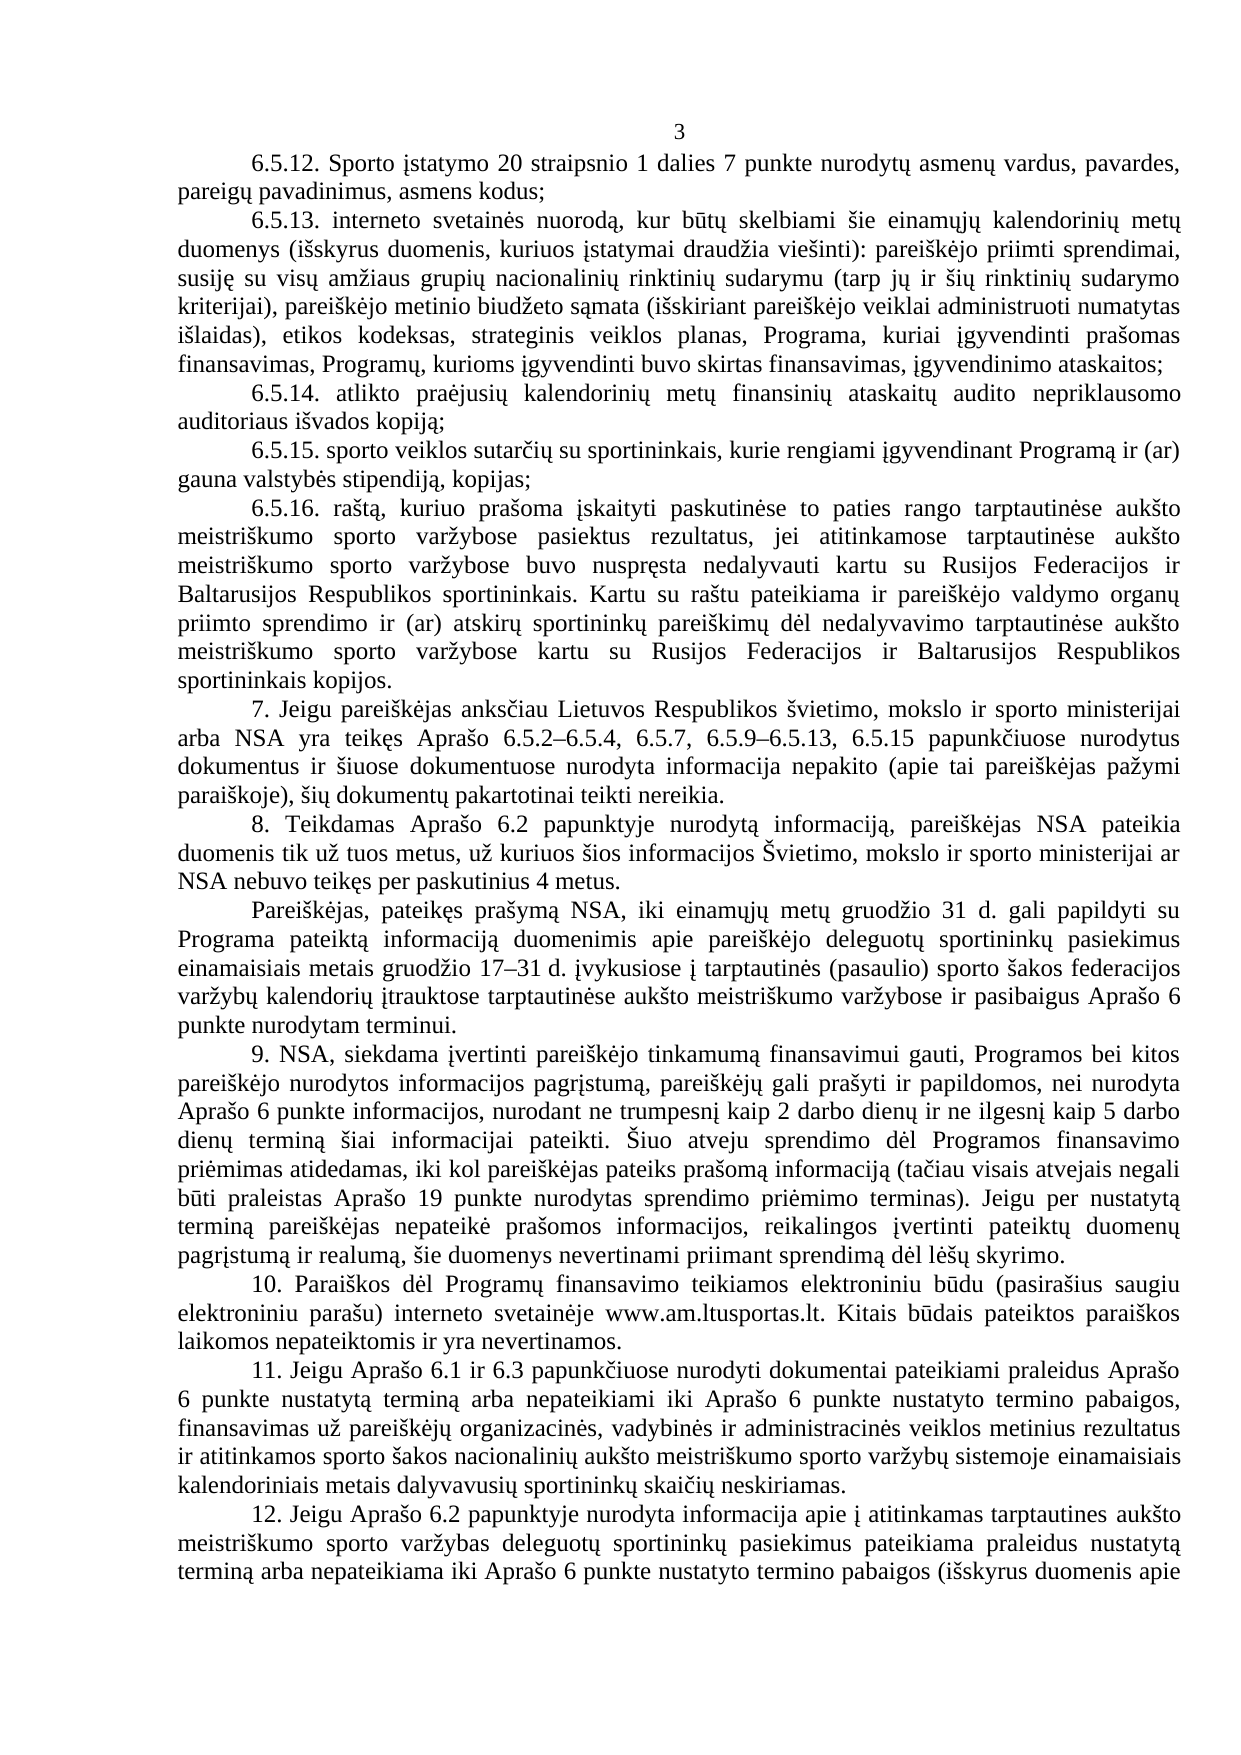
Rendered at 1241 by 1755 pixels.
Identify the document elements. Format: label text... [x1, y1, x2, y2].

text 10. Paraiškos dėl Programų finansavimo teikiamos elektroniniu būdu (pasirašius saugiu elektroniniu parašu) interneto svetainėje www.am.ltusportas.lt. Kitais būdais pateiktos paraiškos laikomos nepateiktomis ir yra nevertinamos. [177, 1269, 1181, 1355]
text 12. Jeigu Aprašo 6.2 papunktyje nurodyta informacija apie į atitinkamas tarptautines aukšto meistriškumo sporto varžybas deleguotų sportininkų pasiekimus pateikiama praleidus nustatytą terminą arba nepateikiama iki Aprašo 6 punkte nustatyto termino pabaigos (išskyrus duomenis apie [177, 1499, 1181, 1585]
text 11. Jeigu Aprašo 6.1 ir 6.3 papunkčiuose nurodyti dokumentai pateikiami praleidus Aprašo 6 punkte nustatytą terminą arba nepateikiami iki Aprašo 6 punkte nustatyto termino pabaigos, finansavimas už pareiškėjų organizacinės, vadybinės ir administracinės veiklos metinius rezultatus ir atitinkamos sporto šakos nacionalinių aukšto meistriškumo sporto varžybų sistemoje einamaisiais kalendoriniais metais dalyvavusių sportininkų skaičių neskiriamas. [177, 1355, 1181, 1499]
text 6.5.14. atlikto praėjusių kalendorinių metų finansinių ataskaitų audito nepriklausomo auditoriaus išvados kopiją; [177, 378, 1181, 435]
text 8. Teikdamas Aprašo 6.2 papunktyje nurodytą informaciją, pareiškėjas NSA pateikia duomenis tik už tuos metus, už kuriuos šios informacijos Švietimo, mokslo ir sporto ministerijai ar NSA nebuvo teikęs per paskutinius 4 metus. [177, 809, 1181, 895]
text 6.5.12. Sporto įstatymo 20 straipsnio 1 dalies 7 punkte nurodytų asmenų vardus, pavardes, pareigų pavadinimus, asmens kodus; [177, 148, 1181, 205]
text Pareiškėjas, pateikęs prašymą NSA, iki einamųjų metų gruodžio 31 d. gali papildyti su Programa pateiktą informaciją duomenimis apie pareiškėjo deleguotų sportininkų pasiekimus einamaisiais metais gruodžio 17–31 d. įvykusiose į tarptautinės (pasaulio) sporto šakos federacijos varžybų kalendorių įtrauktose tarptautinėse aukšto meistriškumo varžybose ir pasibaigus Aprašo 6 punkte nurodytam terminui. [177, 895, 1181, 1039]
text 7. Jeigu pareiškėjas anksčiau Lietuvos Respublikos švietimo, mokslo ir sporto ministerijai arba NSA yra teikęs Aprašo 6.5.2–6.5.4, 6.5.7, 6.5.9–6.5.13, 6.5.15 papunkčiuose nurodytus dokumentus ir šiuose dokumentuose nurodyta informacija nepakito (apie tai pareiškėjas pažymi paraiškoje), šių dokumentų pakartotinai teikti nereikia. [177, 694, 1181, 809]
text 9. NSA, siekdama įvertinti pareiškėjo tinkamumą finansavimui gauti, Programos bei kitos pareiškėjo nurodytos informacijos pagrįstumą, pareiškėjų gali prašyti ir papildomos, nei nurodyta Aprašo 6 punkte informacijos, nurodant ne trumpesnį kaip 2 darbo dienų ir ne ilgesnį kaip 5 darbo dienų terminą šiai informacijai pateikti. Šiuo atveju sprendimo dėl Programos finansavimo priėmimas atidedamas, iki kol pareiškėjas pateiks prašomą informaciją (tačiau visais atvejais negali būti praleistas Aprašo 19 punkte nurodytas sprendimo priėmimo terminas). Jeigu per nustatytą terminą pareiškėjas nepateikė prašomos informacijos, reikalingos įvertinti pateiktų duomenų pagrįstumą ir realumą, šie duomenys nevertinami priimant sprendimą dėl lėšų skyrimo. [177, 1039, 1181, 1269]
text 6.5.15. sporto veiklos sutarčių su sportininkais, kurie rengiami įgyvendinant Programą ir (ar) gauna valstybės stipendiją, kopijas; [177, 435, 1181, 493]
text 6.5.16. raštą, kuriuo prašoma įskaityti paskutinėse to paties rango tarptautinėse aukšto meistriškumo sporto varžybose pasiektus rezultatus, jei atitinkamose tarptautinėse aukšto meistriškumo sporto varžybose buvo nuspręsta nedalyvauti kartu su Rusijos Federacijos ir Baltarusijos Respublikos sportininkais. Kartu su raštu pateikiama ir pareiškėjo valdymo organų priimto sprendimo ir (ar) atskirų sportininkų pareiškimų dėl nedalyvavimo tarptautinėse aukšto meistriškumo sporto varžybose kartu su Rusijos Federacijos ir Baltarusijos Respublikos sportininkais kopijos. [177, 493, 1181, 694]
text 6.5.13. interneto svetainės nuorodą, kur būtų skelbiami šie einamųjų kalendorinių metų duomenys (išskyrus duomenis, kuriuos įstatymai draudžia viešinti): pareiškėjo priimti sprendimai, susiję su visų amžiaus grupių nacionalinių rinktinių sudarymu (tarp jų ir šių rinktinių sudarymo kriterijai), pareiškėjo metinio biudžeto sąmata (išskiriant pareiškėjo veiklai administruoti numatytas išlaidas), etikos kodeksas, strateginis veiklos planas, Programa, kuriai įgyvendinti prašomas finansavimas, Programų, kurioms įgyvendinti buvo skirtas finansavimas, įgyvendinimo ataskaitos; [177, 205, 1181, 378]
